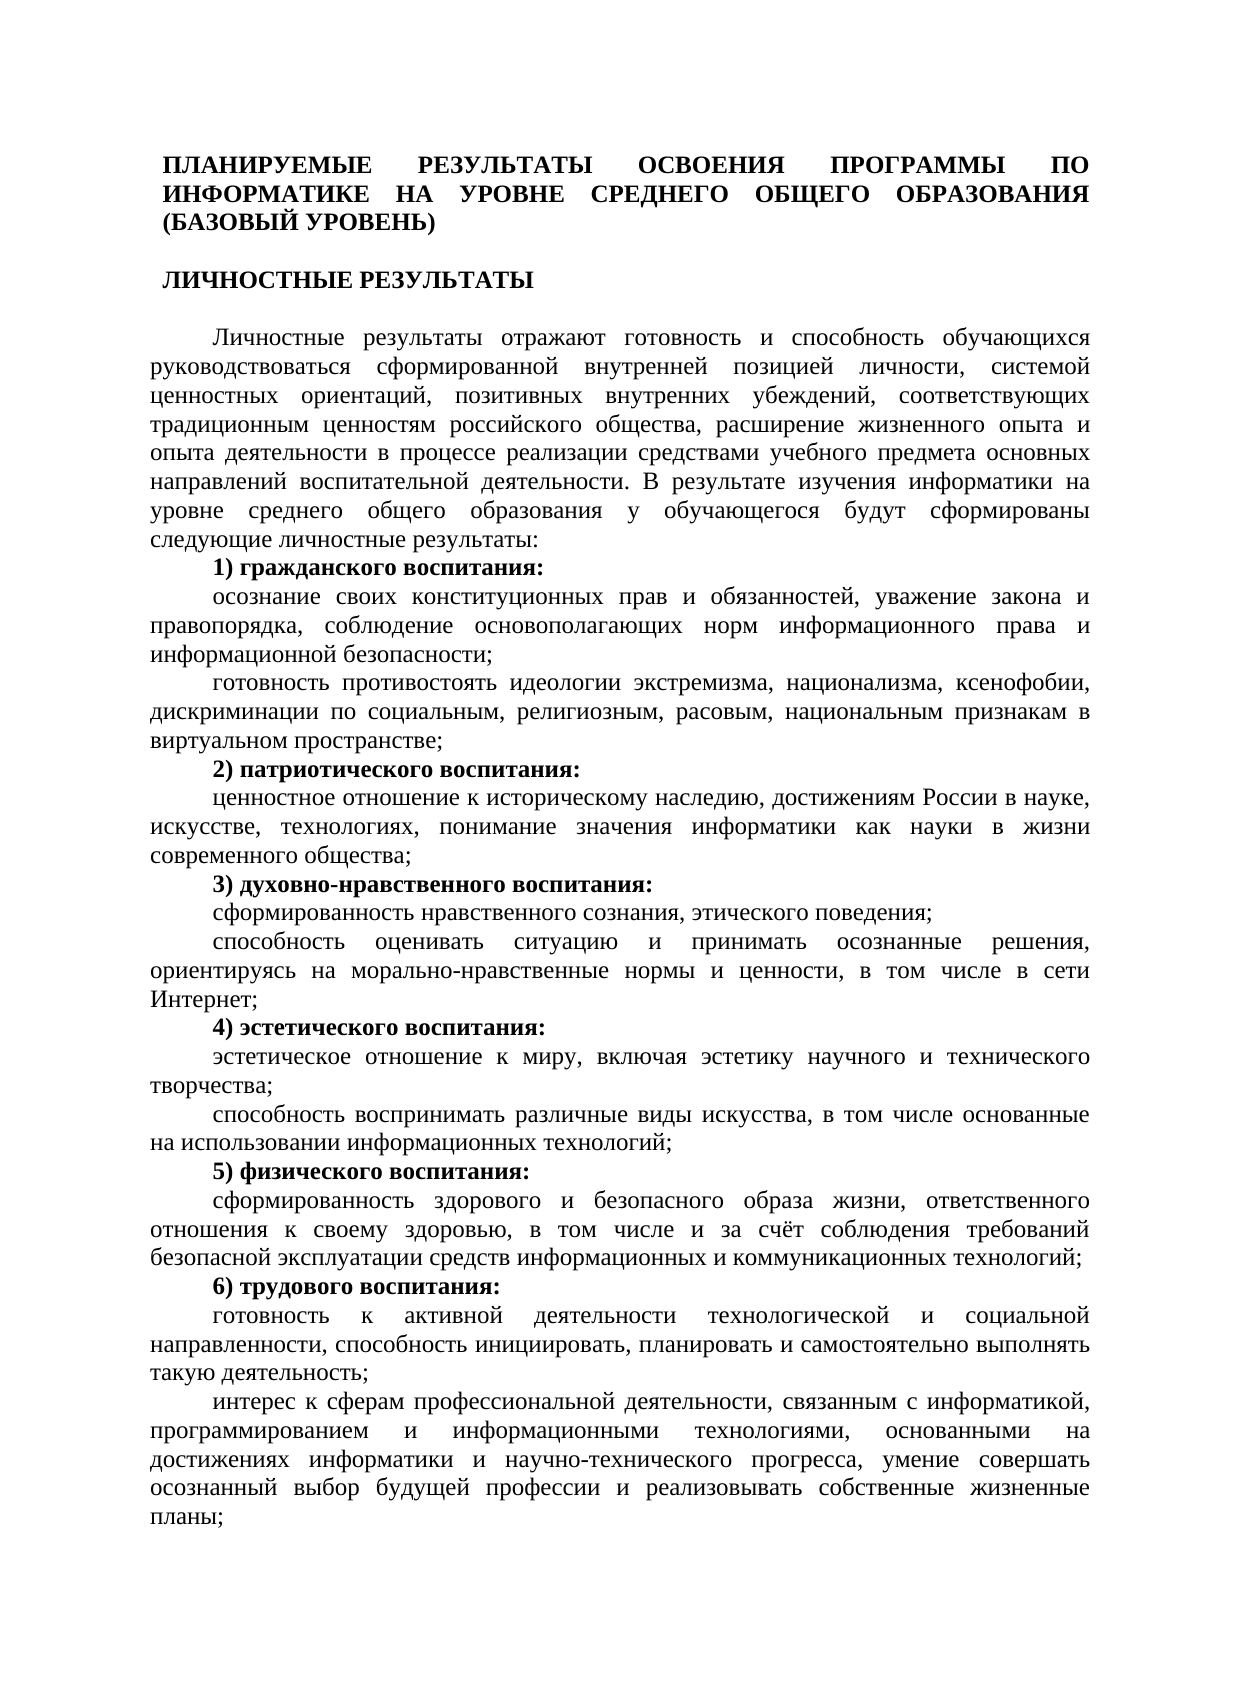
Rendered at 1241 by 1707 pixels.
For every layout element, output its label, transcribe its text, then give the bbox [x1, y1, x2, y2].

text интерес к сферам профессиональной деятельности, связанным с информатикой, программированием и информационными технологиями, основанными на достижениях информатики и научно-технического прогресса, умение совершать осознанный выбор будущей профессии и реализовывать собственные жизненные планы; [150, 1386, 1090, 1530]
text эстетическое отношение к миру, включая эстетику научного и технического творчества; [150, 1041, 1090, 1099]
text способность воспринимать различные виды искусства, в том числе основанные на использовании информационных технологий; [150, 1099, 1090, 1156]
text ЛИЧНОСТНЫЕ РЕЗУЛЬТАТЫ [162, 265, 1090, 294]
text осознание своих конституционных прав и обязанностей, уважение закона и правопорядка, соблюдение основополагающих норм информационного права и информационной безопасности; [150, 581, 1090, 667]
text 1) гражданского воспитания: [150, 552, 1090, 581]
text готовность противостоять идеологии экстремизма, национализма, ксенофобии, дискриминации по социальным, религиозным, расовым, национальным признакам в виртуальном пространстве; [150, 667, 1090, 754]
text сформированность здорового и безопасного образа жизни, ответственного отношения к своему здоровью, в том числе и за счёт соблюдения требований безопасной эксплуатации средств информационных и коммуникационных технологий; [150, 1185, 1090, 1271]
text готовность к активной деятельности технологической и социальной направленности, способность инициировать, планировать и самостоятельно выполнять такую деятельность; [150, 1300, 1090, 1386]
text способность оценивать ситуацию и принимать осознанные решения, ориентируясь на морально-нравственные нормы и ценности, в том числе в сети Интернет; [150, 926, 1090, 1012]
text 3) духовно-нравственного воспитания: [150, 869, 1090, 897]
text 2) патриотического воспитания: [150, 754, 1090, 782]
text Личностные результаты отражают готовность и способность обучающихся руководствоваться сформированной внутренней позицией личности, системой ценностных ориентаций, позитивных внутренних убеждений, соответствующих традиционным ценностям российского общества, расширение жизненного опыта и опыта деятельности в процессе реализации средствами учебного предмета основных направлений воспитательной деятельности. В результате изучения информатики на уровне среднего общего образования у обучающегося будут сформированы следующие личностные результаты: [150, 322, 1090, 552]
text 6) трудового воспитания: [150, 1271, 1090, 1300]
text 4) эстетического воспитания: [150, 1012, 1090, 1041]
text ценностное отношение к историческому наследию, достижениям России в науке, искусстве, технологиях, понимание значения информатики как науки в жизни современного общества; [150, 782, 1090, 869]
text ПЛАНИРУЕМЫЕ РЕЗУЛЬТАТЫ ОСВОЕНИЯ ПРОГРАММЫ ПО ИНФОРМАТИКЕ НА УРОВНЕ СРЕДНЕГО ОБЩЕГО ОБРАЗОВАНИЯ (БАЗОВЫЙ УРОВЕНЬ) [162, 150, 1090, 236]
text сформированность нравственного сознания, этического поведения; [150, 897, 1090, 926]
text 5) физического воспитания: [150, 1156, 1090, 1185]
